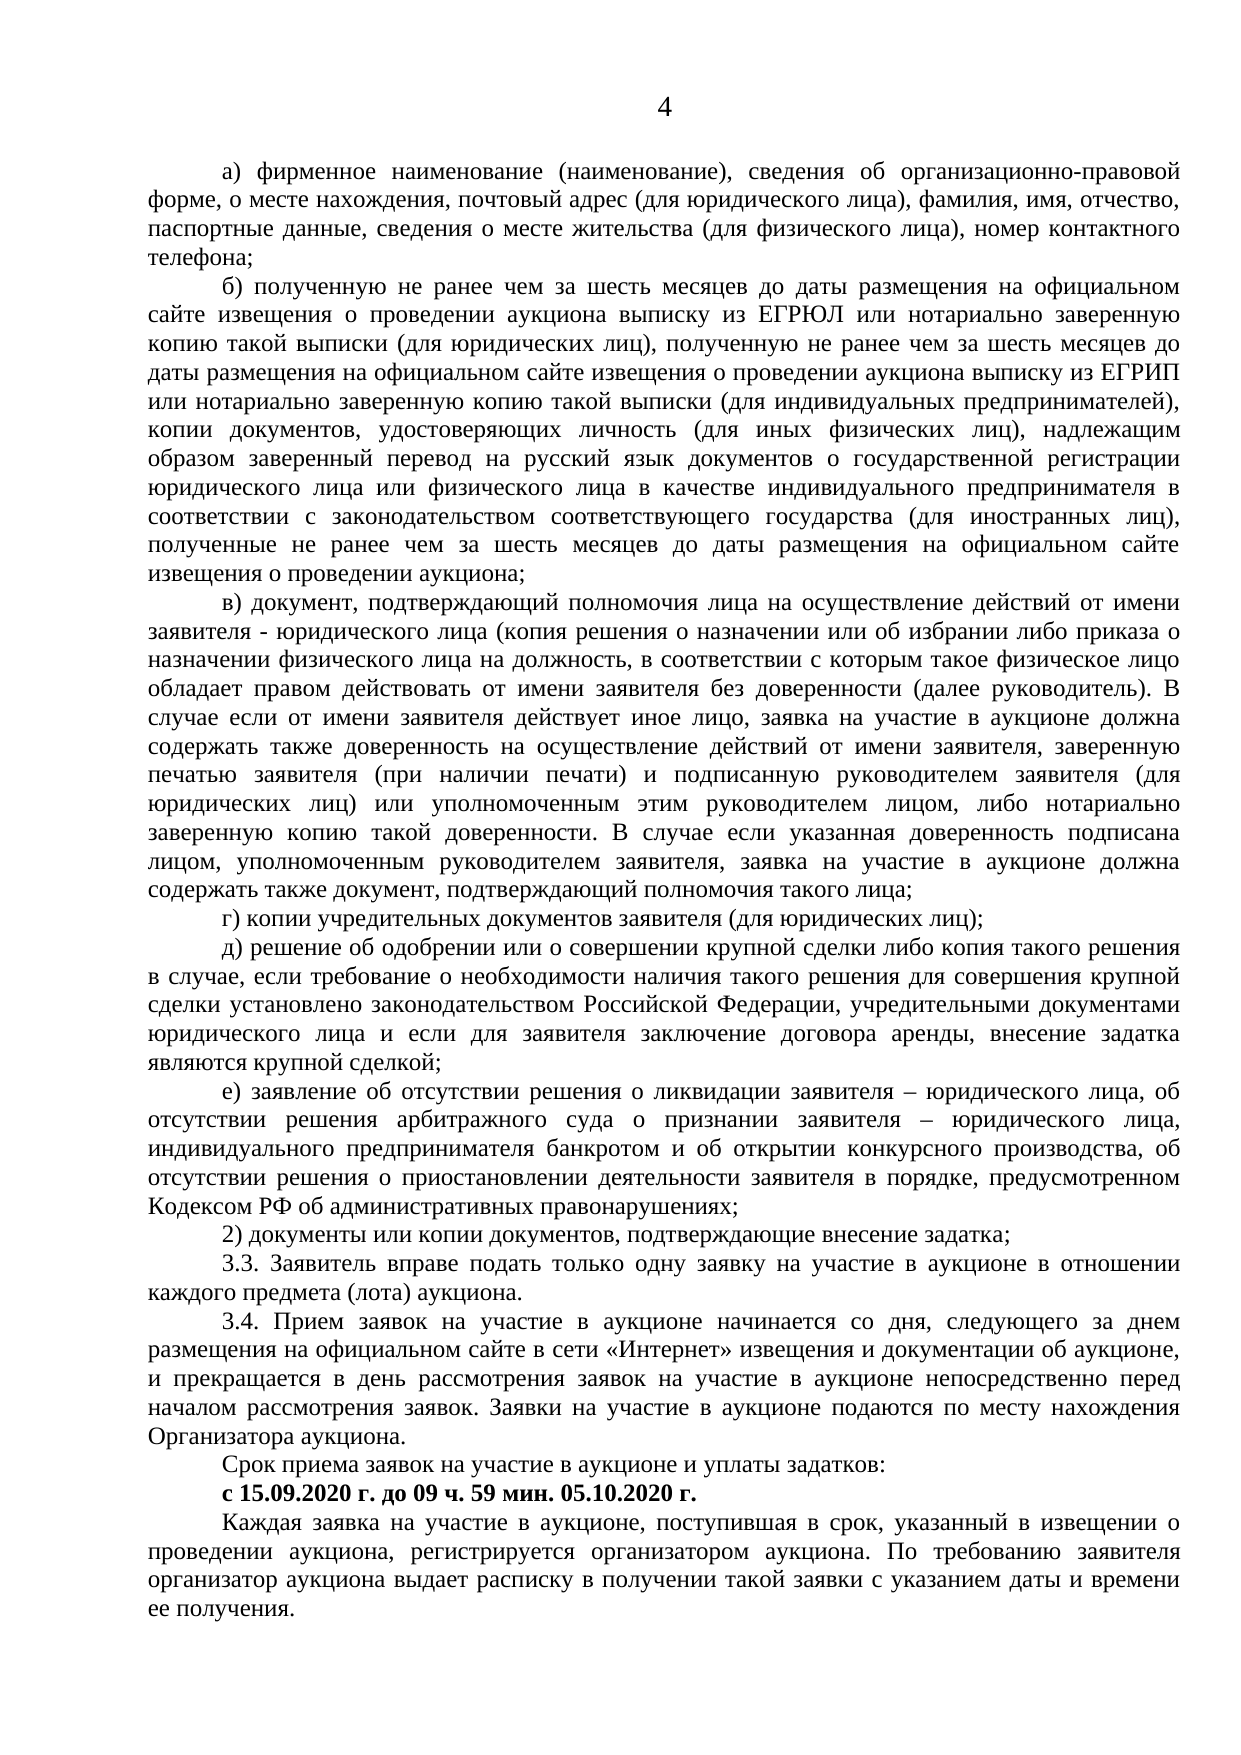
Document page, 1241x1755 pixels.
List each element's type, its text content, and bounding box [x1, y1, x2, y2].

text а) фирменное наименование (наименование), сведения об организационно-правовой форме, о месте нахождения, почтовый адрес (для юридического лица), фамилия, имя, отчество, паспортные данные, сведения о месте жительства (для физического лица), номер контактного телефона; [148, 156, 1181, 271]
text 3.4. Прием заявок на участие в аукционе начинается со дня, следующего за днем размещения на официальном сайте в сети «Интернет» извещения и документации об аукционе, и прекращается в день рассмотрения заявок на участие в аукционе непосредственно перед началом рассмотрения заявок. Заявки на участие в аукционе подаются по месту нахождения Организатора аукциона. [148, 1306, 1181, 1449]
text б) полученную не ранее чем за шесть месяцев до даты размещения на официальном сайте извещения о проведении аукциона выписку из ЕГРЮЛ или нотариально заверенную копию такой выписки (для юридических лиц), полученную не ранее чем за шесть месяцев до даты размещения на официальном сайте извещения о проведении аукциона выписку из ЕГРИП или нотариально заверенную копию такой выписки (для индивидуальных предпринимателей), копии документов, удостоверяющих личность (для иных физических лиц), надлежащим образом заверенный перевод на русский язык документов о государственной регистрации юридического лица или физического лица в качестве индивидуального предпринимателя в соответствии с законодательством соответствующего государства (для иностранных лиц), полученные не ранее чем за шесть месяцев до даты размещения на официальном сайте извещения о проведении аукциона; [148, 271, 1181, 587]
text 3.3. Заявитель вправе подать только одну заявку на участие в аукционе в отношении каждого предмета (лота) аукциона. [148, 1248, 1181, 1306]
text в) документ, подтверждающий полномочия лица на осуществление действий от имени заявителя - юридического лица (копия решения о назначении или об избрании либо приказа о назначении физического лица на должность, в соответствии с которым такое физическое лицо обладает правом действовать от имени заявителя без доверенности (далее руководитель). В случае если от имени заявителя действует иное лицо, заявка на участие в аукционе должна содержать также доверенность на осуществление действий от имени заявителя, заверенную печатью заявителя (при наличии печати) и подписанную руководителем заявителя (для юридических лиц) или уполномоченным этим руководителем лицом, либо нотариально заверенную копию такой доверенности. В случае если указанная доверенность подписана лицом, уполномоченным руководителем заявителя, заявка на участие в аукционе должна содержать также документ, подтверждающий полномочия такого лица; [148, 587, 1181, 903]
text Срок приема заявок на участие в аукционе и уплаты задатков: [148, 1449, 1181, 1478]
text с 15.09.2020 г. до 09 ч. 59 мин. 05.10.2020 г. [148, 1478, 1181, 1507]
text г) копии учредительных документов заявителя (для юридических лиц); [148, 903, 1181, 932]
text 2) документы или копии документов, подтверждающие внесение задатка; [148, 1219, 1181, 1248]
text д) решение об одобрении или о совершении крупной сделки либо копия такого решения в случае, если требование о необходимости наличия такого решения для совершения крупной сделки установлено законодательством Российской Федерации, учредительными документами юридического лица и если для заявителя заключение договора аренды, внесение задатка являются крупной сделкой; [148, 932, 1181, 1076]
text е) заявление об отсутствии решения о ликвидации заявителя – юридического лица, об отсутствии решения арбитражного суда о признании заявителя – юридического лица, индивидуального предпринимателя банкротом и об открытии конкурсного производства, об отсутствии решения о приостановлении деятельности заявителя в порядке, предусмотренном Кодексом РФ об административных правонарушениях; [148, 1076, 1181, 1219]
text Каждая заявка на участие в аукционе, поступившая в срок, указанный в извещении о проведении аукциона, регистрируется организатором аукциона. По требованию заявителя организатор аукциона выдает расписку в получении такой заявки с указанием даты и времени ее получения. [148, 1507, 1181, 1622]
